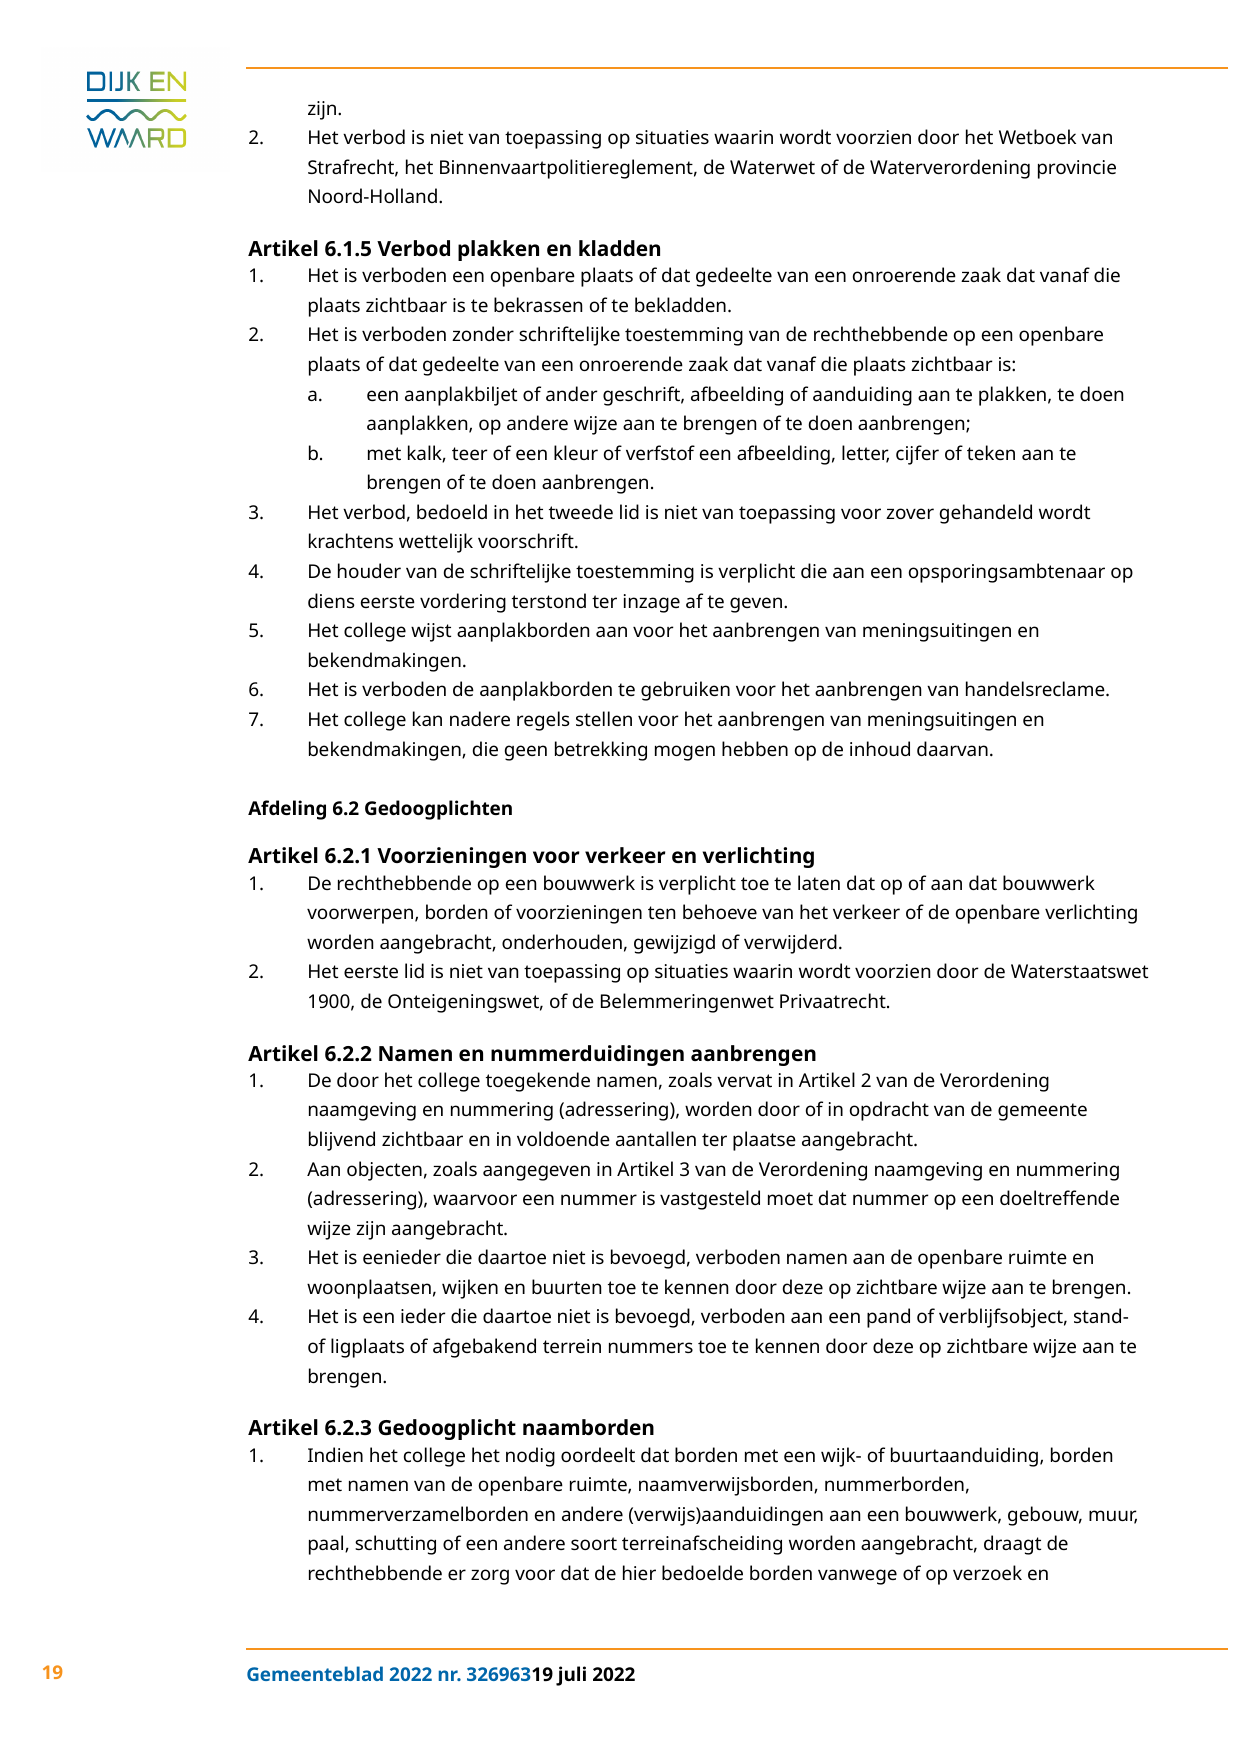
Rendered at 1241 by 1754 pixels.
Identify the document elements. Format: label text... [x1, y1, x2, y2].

list Het is verboden de aanplakborden te gebruiken voor het aanbrengen van handelsreclame. [248, 677, 1152, 702]
list Het is verboden een openbare plaats of dat gedeelte van een onroerende zaak dat vanaf die plaats zichtbaar is te bekrassen of te bekladden. [248, 262, 1152, 318]
list een aanplakbiljet of ander geschrift, afbeelding of aanduiding aan te plakken, te doen aanplakken, op andere wijze aan te brengen of te doen aanbrengen; [307, 381, 1152, 436]
list De rechthebbende op een bouwwerk is verplicht toe te laten dat op of aan dat bouwwerk voorwerpen, borden of voorzieningen ten behoeve van het verkeer of de openbare verlichting worden aangebracht, onderhouden, gewijzigd of verwijderd. [248, 870, 1152, 955]
picture [41, 47, 231, 172]
list Aan objecten, zoals aangegeven in Artikel 3 van de Verordening naamgeving en nummering (adressering), waarvoor een nummer is vastgesteld moet dat nummer op een doeltreffende wijze zijn aangebracht. [248, 1156, 1152, 1241]
list Het verbod, bedoeld in het tweede lid is niet van toepassing voor zover gehandeld wordt krachtens wettelijk voorschrift. [248, 499, 1152, 554]
text Afdeling 6.2 Gedoogplichten [248, 795, 1152, 821]
list Het verbod is niet van toepassing op situaties waarin wordt voorzien door het Wetboek van Strafrecht, het Binnenvaartpolitiereglement, de Waterwet of de Waterverordening provincie Noord-Holland. [248, 124, 1152, 209]
text Artikel 6.1.5 Verbod plakken en kladden [248, 234, 1152, 262]
list Het college wijst aanplakborden aan voor het aanbrengen van meningsuitingen en bekendmakingen. [248, 617, 1152, 673]
text Artikel 6.2.2 Namen en nummerduidingen aanbrengen [248, 1039, 1152, 1067]
list Het is eenieder die daartoe niet is bevoegd, verboden namen aan de openbare ruimte en woonplaatsen, wijken en buurten toe te kennen door deze op zichtbare wijze aan te brengen. [248, 1244, 1152, 1300]
list met kalk, teer of een kleur of verfstof een afbeelding, letter, cijfer of teken aan te brengen of te doen aanbrengen. [307, 440, 1152, 495]
text Artikel 6.2.1 Voorzieningen voor verkeer en verlichting [248, 841, 1152, 870]
list Het college kan nadere regels stellen voor het aanbrengen van meningsuitingen en bekendmakingen, die geen betrekking mogen hebben op de inhoud daarvan. [248, 706, 1152, 761]
list De houder van de schriftelijke toestemming is verplicht die aan een opsporingsambtenaar op diens eerste vordering terstond ter inzage af te geven. [248, 558, 1152, 613]
list Het is een ieder die daartoe niet is bevoegd, verboden aan een pand of verblijfsobject, stand- of ligplaats of afgebakend terrein nummers toe te kennen door deze op zichtbare wijze aan te brengen. [248, 1304, 1152, 1389]
list Indien het college het nodig oordeelt dat borden met een wijk- of buurtaanduiding, borden met namen van de openbare ruimte, naamverwijsborden, nummerborden, nummerverzamelborden en andere (verwijs)aanduidingen aan een bouwwerk, gebouw, muur, paal, schutting of een andere soort terreinafscheiding worden aangebracht, draagt de rechthebbende er zorg voor dat de hier bedoelde borden vanwege of op verzoek en [248, 1442, 1152, 1586]
list zijn. [248, 95, 1152, 121]
list Het is verboden zonder schriftelijke toestemming van de rechthebbende op een openbare plaats of dat gedeelte van een onroerende zaak dat vanaf die plaats zichtbaar is: [248, 322, 1152, 377]
text Artikel 6.2.3 Gedoogplicht naamborden [248, 1413, 1152, 1442]
list Het eerste lid is niet van toepassing op situaties waarin wordt voorzien door de Waterstaatswet 1900, de Onteigeningswet, of de Belemmeringenwet Privaatrecht. [248, 959, 1152, 1014]
list De door het college toegekende namen, zoals vervat in Artikel 2 van de Verordening naamgeving en nummering (adressering), worden door of in opdracht van de gemeente blijvend zichtbaar en in voldoende aantallen ter plaatse aangebracht. [248, 1067, 1152, 1152]
